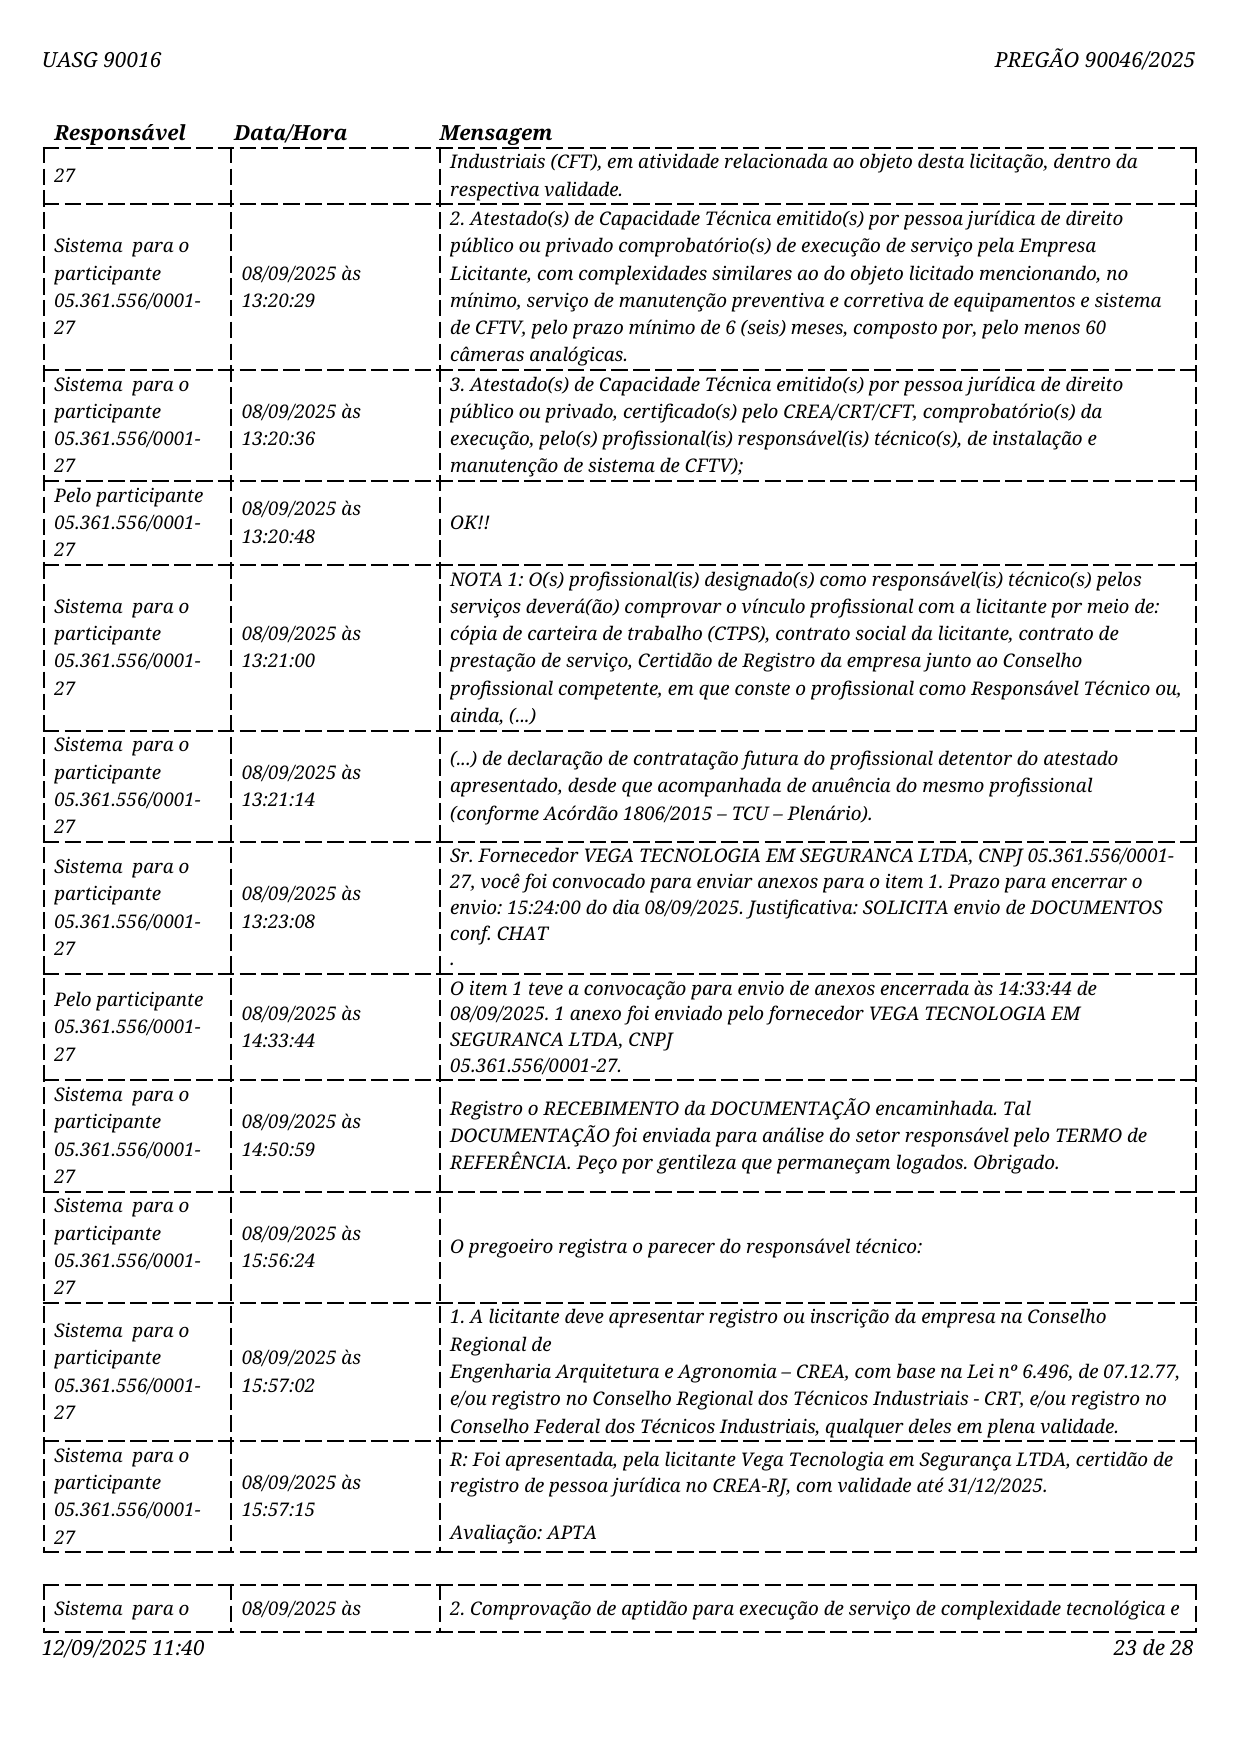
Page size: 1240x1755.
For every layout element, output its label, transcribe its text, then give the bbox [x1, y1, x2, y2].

table_cell Sistema para o participante 05.361.556/0001-27 [44, 841, 231, 973]
table_cell 08/09/2025 às 14:50:59 [231, 1079, 439, 1191]
table_cell O item 1 teve a convocação para envio de anexos encerrada às 14:33:44 de 08/09/2025. 1 anexo foi enviado pelo fornecedor VEGA TECNOLOGIA EM SEGURANCA LTDA, CNPJ 05.361.556/0001-27. [440, 973, 1196, 1079]
table_cell R: Foi apresentada, pela licitante Vega Tecnologia em Segurança LTDA, certidão de registro de pessoa jurídica no CREA-RJ, com validade até 31/12/2025. Avaliação: APTA [440, 1440, 1196, 1551]
table_cell Sr. Fornecedor VEGA TECNOLOGIA EM SEGURANCA LTDA, CNPJ 05.361.556/0001-27, você foi convocado para enviar anexos para o item 1. Prazo para encerrar o envio: 15:24:00 do dia 08/09/2025. Justificativa: SOLICITA envio de DOCUMENTOS conf. CHAT . [440, 841, 1196, 973]
table_cell 08/09/2025 às 14:33:44 [231, 973, 439, 1079]
table_header 2. Comprovação de aptidão para execução de serviço de complexidade tecnológica e [440, 1584, 1196, 1631]
table_cell 2. Atestado(s) de Capacidade Técnica emitido(s) por pessoa jurídica de direito público ou privado comprobatório(s) de execução de serviço pela Empresa Licitante, com complexidades similares ao do objeto licitado mencionando, no mínimo, serviço de manutenção preventiva e corretiva de equipamentos e sistema de CFTV, pelo prazo mínimo de 6 (seis) meses, composto por, pelo menos 60 câmeras analógicas. [440, 203, 1196, 369]
table_cell 08/09/2025 às 15:56:24 [231, 1191, 439, 1302]
table_cell Sistema para o participante 05.361.556/0001-27 [44, 1302, 231, 1440]
table_cell 3. Atestado(s) de Capacidade Técnica emitido(s) por pessoa jurídica de direito público ou privado, certificado(s) pelo CREA/CRT/CFT, comprobatório(s) da execução, pelo(s) profissional(is) responsável(is) técnico(s), de instalação e manutenção de sistema de CFTV); [440, 369, 1196, 480]
table_cell 08/09/2025 às 13:21:14 [231, 730, 439, 841]
table_cell NOTA 1: O(s) profissional(is) designado(s) como responsável(is) técnico(s) pelos serviços deverá(ão) comprovar o vínculo profissional com a licitante por meio de: cópia de carteira de trabalho (CTPS), contrato social da licitante, contrato de prestação de serviço, Certidão de Registro da empresa junto ao Conselho profissional competente, em que conste o profissional como Responsável Técnico ou, ainda, (...) [440, 564, 1196, 729]
table_cell Sistema para o participante 05.361.556/0001-27 [44, 1440, 231, 1551]
table_cell Sistema para o participante 05.361.556/0001-27 [44, 203, 231, 369]
table_cell Industriais (CFT), em atividade relacionada ao objeto desta licitação, dentro da respectiva validade. [440, 147, 1196, 203]
table_cell Registro o RECEBIMENTO da DOCUMENTAÇÃO encaminhada. Tal DOCUMENTAÇÃO foi enviada para análise do setor responsável pelo TERMO de REFERÊNCIA. Peço por gentileza que permaneçam logados. Obrigado. [440, 1079, 1196, 1191]
table_header Sistema para o [44, 1584, 231, 1631]
table_cell [231, 147, 439, 203]
table_cell Pelo participante 05.361.556/0001-27 [44, 973, 231, 1079]
table_cell Sistema para o participante 05.361.556/0001-27 [44, 1079, 231, 1191]
table_cell 08/09/2025 às 15:57:15 [231, 1440, 439, 1551]
table_cell 08/09/2025 às 13:21:00 [231, 564, 439, 729]
table_cell Pelo participante 05.361.556/0001-27 [44, 480, 231, 564]
table_cell 1. A licitante deve apresentar registro ou inscrição da empresa na Conselho Regional de Engenharia Arquitetura e Agronomia – CREA, com base na Lei nº 6.496, de 07.12.77, e/ou registro no Conselho Regional dos Técnicos Industriais - CRT, e/ou registro no Conselho Federal dos Técnicos Industriais, qualquer deles em plena validade. [440, 1302, 1196, 1440]
table_cell 08/09/2025 às 15:57:02 [231, 1302, 439, 1440]
table_cell 08/09/2025 às 13:20:48 [231, 480, 439, 564]
table_cell 08/09/2025 às 13:20:36 [231, 369, 439, 480]
table_cell Sistema para o participante 05.361.556/0001-27 [44, 1191, 231, 1302]
table_cell Sistema para o participante 05.361.556/0001-27 [44, 564, 231, 729]
table_cell 08/09/2025 às 13:20:29 [231, 203, 439, 369]
table_cell O pregoeiro registra o parecer do responsável técnico: [440, 1191, 1196, 1302]
table_cell 27 [44, 147, 231, 203]
table_cell Sistema para o participante 05.361.556/0001-27 [44, 369, 231, 480]
table_cell Sistema para o participante 05.361.556/0001-27 [44, 730, 231, 841]
table_header 08/09/2025 às [231, 1584, 439, 1631]
table_cell (...) de declaração de contratação futura do profissional detentor do atestado apresentado, desde que acompanhada de anuência do mesmo profissional (conforme Acórdão 1806/2015 – TCU – Plenário). [440, 730, 1196, 841]
table_cell OK!! [440, 480, 1196, 564]
table_cell 08/09/2025 às 13:23:08 [231, 841, 439, 973]
